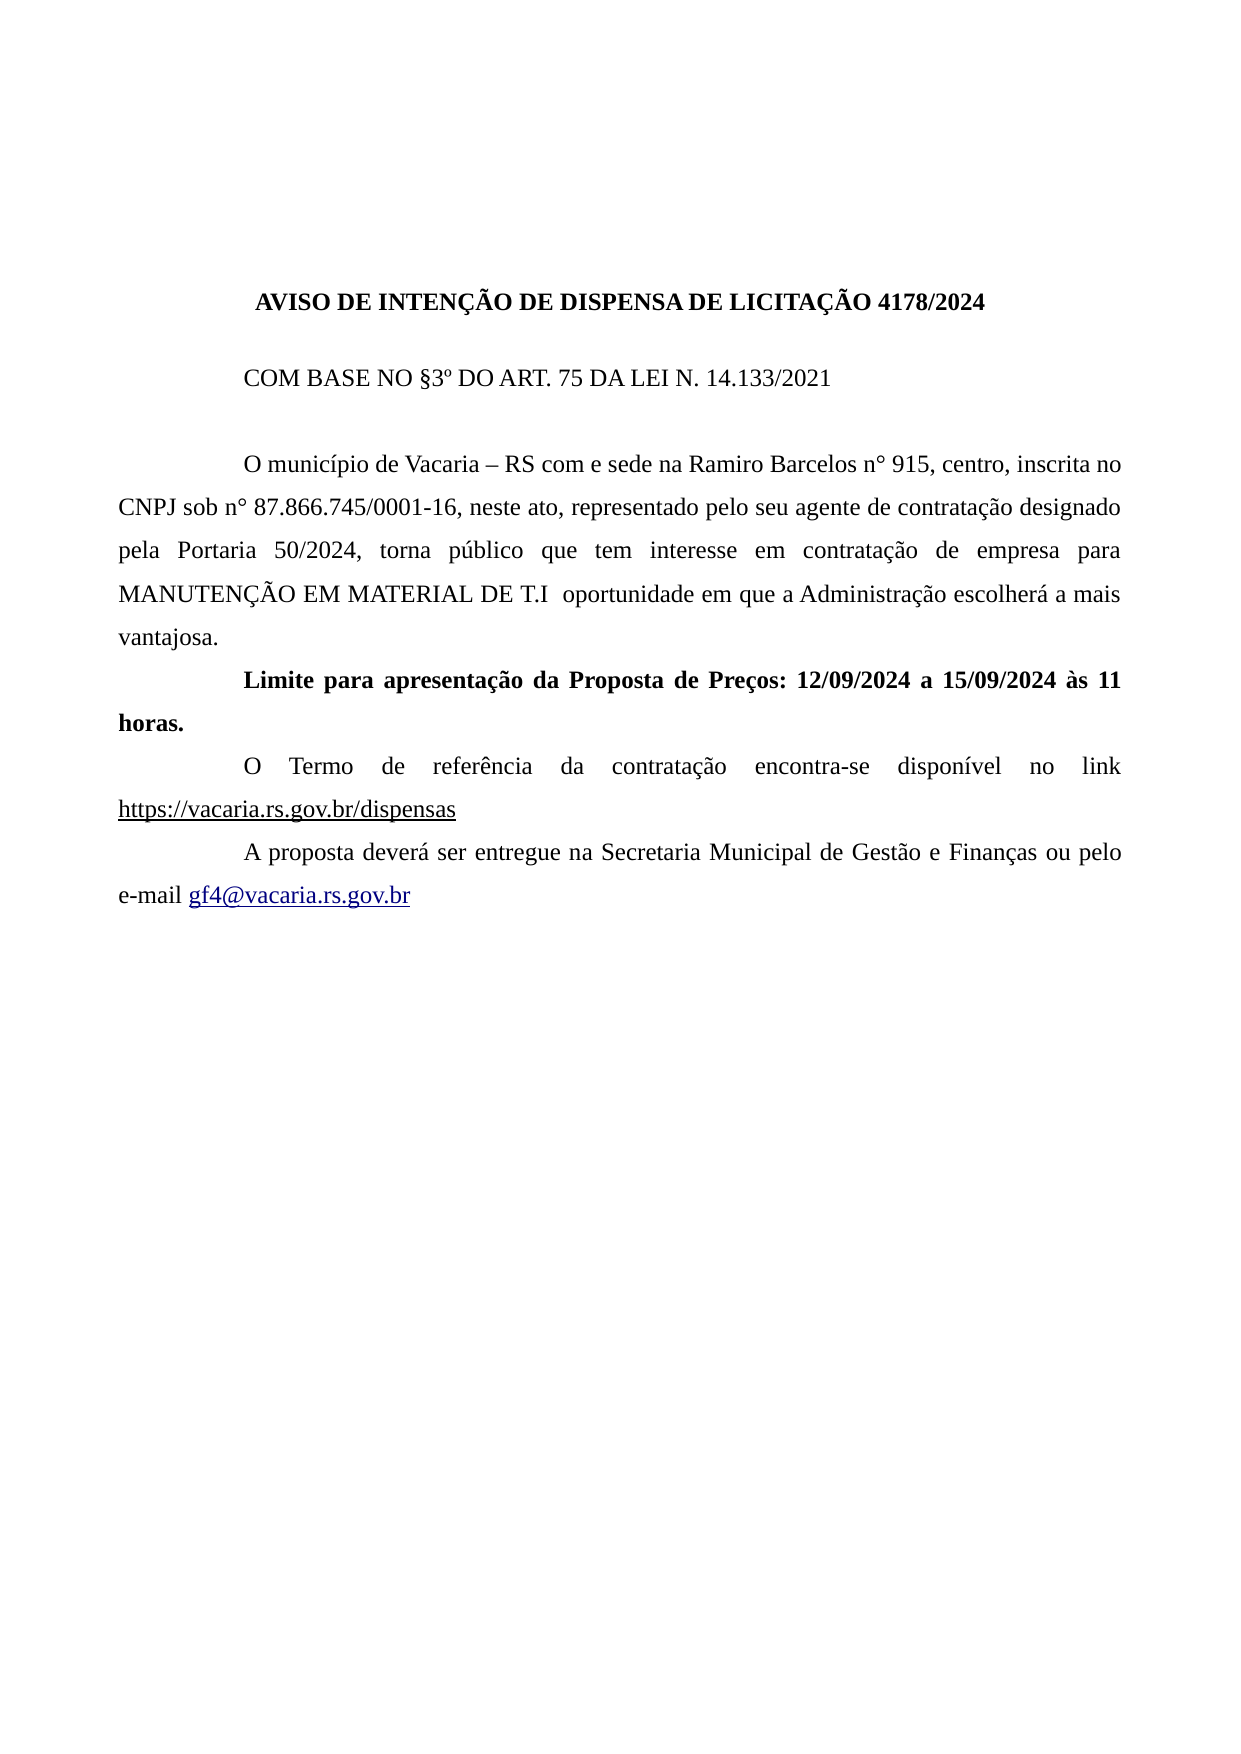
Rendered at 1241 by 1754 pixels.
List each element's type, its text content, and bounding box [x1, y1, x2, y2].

text O município de Vacaria – RS com e sede na Ramiro Barcelos n° 915, centro, inscrita no CNPJ sob n° 87.866.745/0001-16, neste ato, representado pelo seu agente de contratação designado pela Portaria 50/2024, torna público que tem interesse em contratação de empresa para MANUTENÇÃO EM MATERIAL DE T.I oportunidade em que a Administração escolherá a mais vantajosa. [118, 449, 1122, 651]
text AVISO DE INTENÇÃO DE DISPENSA DE LICITAÇÃO 4178/2024 [118, 287, 1122, 316]
text A proposta deverá ser entregue na Secretaria Municipal de Gestão e Finanças ou pelo e-mail gf4@vacaria.rs.gov.br [118, 837, 1122, 909]
text COM BASE NO §3º DO ART. 75 DA LEI N. 14.133/2021 [118, 363, 1122, 392]
text O Termo de referência da contratação encontra-se disponível no link https://vacaria.rs.gov.br/dispensas [118, 751, 1122, 823]
text Limite para apresentação da Proposta de Preços: 12/09/2024 a 15/09/2024 às 11 horas. [118, 665, 1122, 737]
